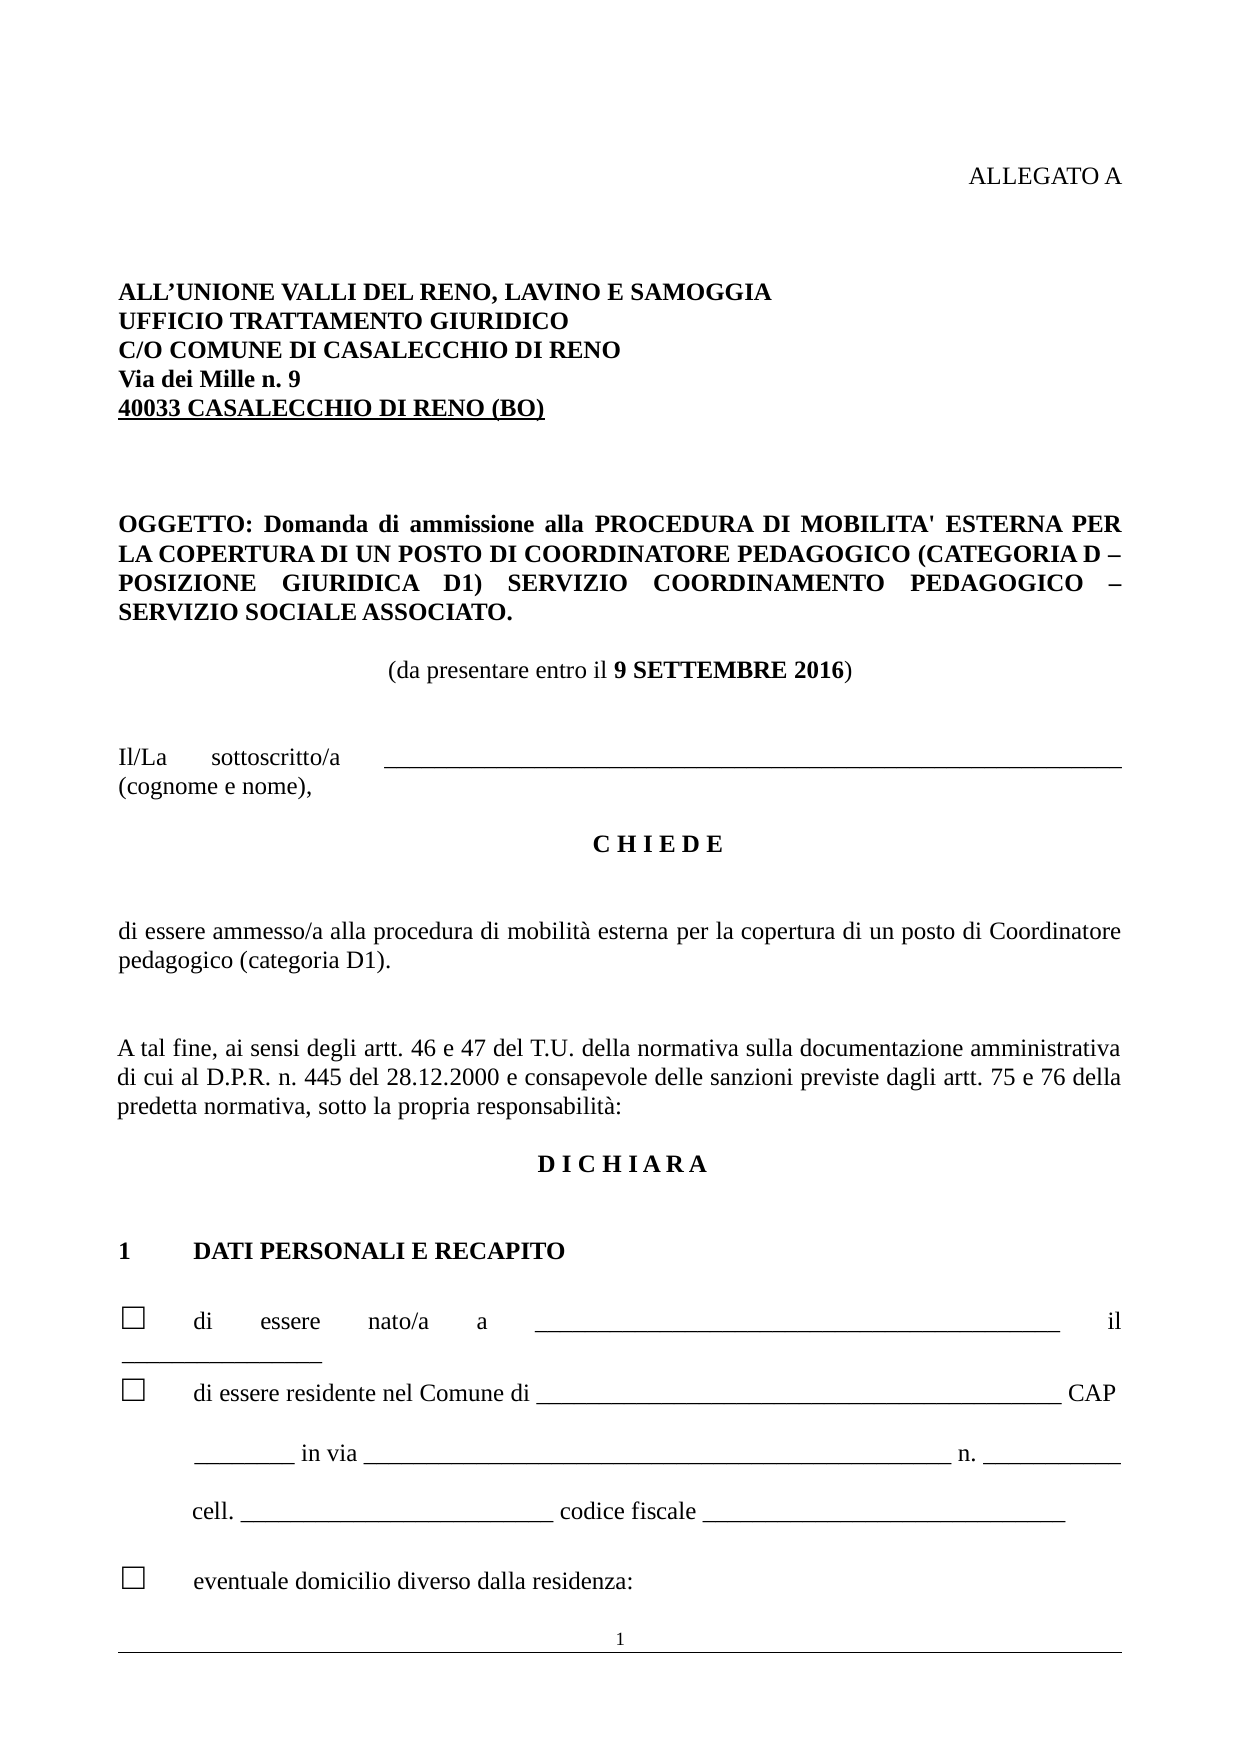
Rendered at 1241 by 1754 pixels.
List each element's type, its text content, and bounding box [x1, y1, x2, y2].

text 1 DATI PERSONALI E RECAPITO [118, 1236, 1122, 1265]
text Il/La sottoscritto/a ___________________________________________________________ (cognome e nome), [118, 742, 1122, 800]
text 40033 CASALECCHIO DI RENO (BO) [118, 393, 1122, 422]
text (da presentare entro il 9 SETTEMBRE 2016) [118, 655, 1122, 684]
text C/O COMUNE DI CASALECCHIO DI RENO [118, 335, 1122, 364]
text ________ in via _______________________________________________ n. ___________ [194, 1438, 1122, 1467]
text □ di essere residente nel Comune di __________________________________________ CAP [122, 1366, 1122, 1409]
text cell. _________________________ codice fiscale _____________________________ [192, 1496, 1122, 1525]
text Via dei Mille n. 9 [118, 364, 1122, 393]
text A tal fine, ai sensi degli artt. 46 e 47 del T.U. della normativa sulla documentazione amministrativa di cui al D.P.R. n. 445 del 28.12.2000 e consapevole delle sanzioni previste dagli artt. 75 e 76 della predetta normativa, sotto la propria responsabilità: [117, 1032, 1122, 1120]
text C H I E D E [122, 829, 1122, 858]
table_header [620, 134, 1129, 161]
text di essere ammesso/a alla procedura di mobilità esterna per la copertura di un posto di Coordinatore pedagogico (categoria D1). [118, 916, 1122, 974]
text OGGETTO: Domanda di ammissione alla PROCEDURA DI MOBILITA' ESTERNA PER LA COPERTURA DI UN POSTO DI COORDINATORE PEDAGOGICO (CATEGORIA D – POSIZIONE GIURIDICA D1) SERVIZIO COORDINAMENTO PEDAGOGICO – SERVIZIO SOCIALE ASSOCIATO. [118, 509, 1122, 626]
text ALLEGATO A [118, 161, 1122, 190]
text D I C H I A R A [122, 1149, 1122, 1178]
text □ eventuale domicilio diverso dalla residenza: [122, 1554, 1122, 1597]
text ALL’UNIONE VALLI DEL RENO, LAVINO E SAMOGGIA [118, 277, 1122, 306]
table_header [111, 134, 620, 161]
text UFFICIO TRATTAMENTO GIURIDICO [118, 306, 1122, 335]
text □ di essere nato/a a __________________________________________ il ________________ [122, 1294, 1122, 1366]
